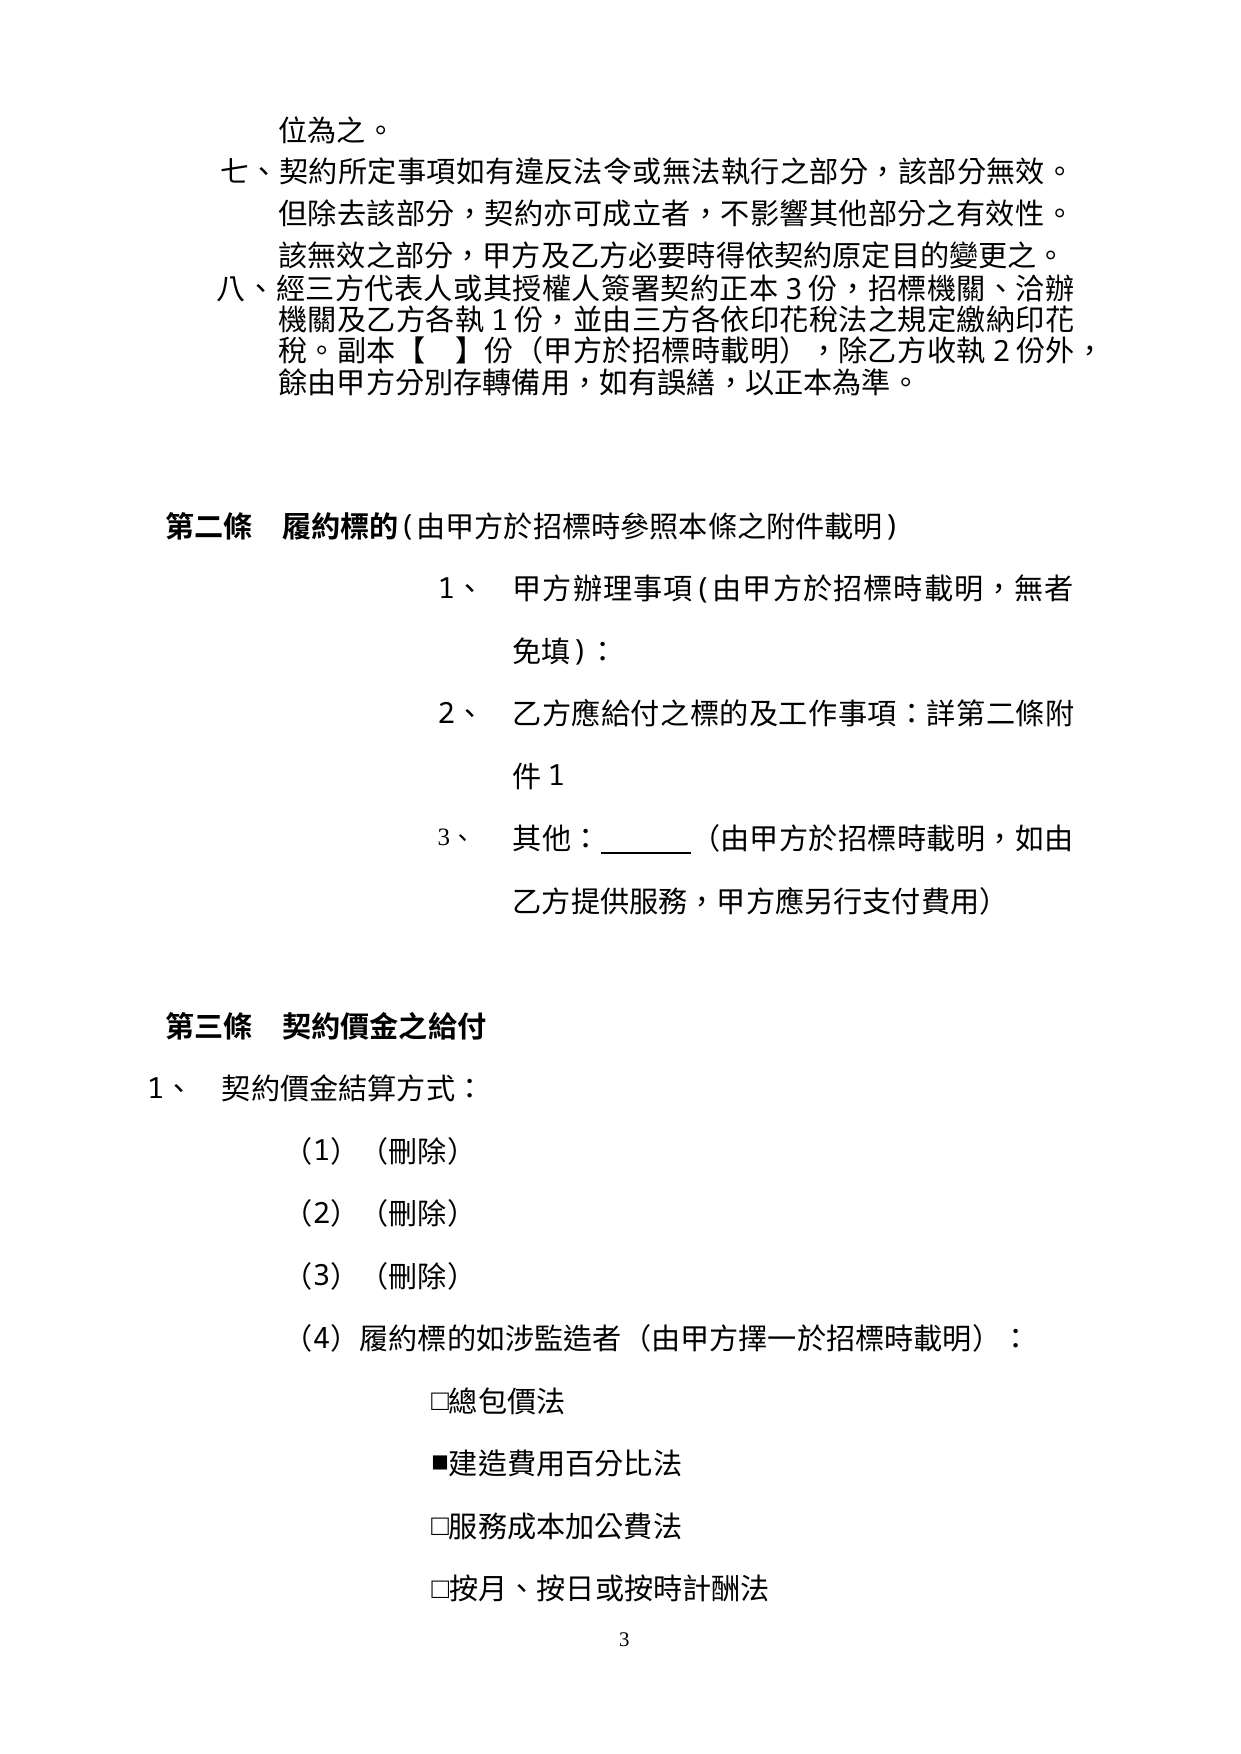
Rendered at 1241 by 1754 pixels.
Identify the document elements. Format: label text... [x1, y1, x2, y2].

list （刪除） [283, 1233, 1075, 1295]
text 第二條 履約標的(由甲方於招標時參照本條之附件載明) [165, 483, 1075, 545]
list 履約標的如涉監造者（由甲方擇一於招標時載明）： [283, 1295, 1075, 1358]
text □服務成本加公費法 [173, 1483, 1075, 1545]
text ■建造費用百分比法 [173, 1420, 1075, 1483]
list （刪除） [283, 1108, 1075, 1170]
list 其他： （由甲方於招標時載明，如由乙方提供服務，甲方應另行支付費用） [437, 795, 1075, 920]
text □總包價法 [173, 1358, 1075, 1420]
text 第三條 契約價金之給付 [165, 983, 1075, 1045]
list （刪除） [283, 1170, 1075, 1233]
list 甲方辦理事項(由甲方於招標時載明，無者免填)： [437, 545, 1075, 670]
list 契約價金結算方式： [147, 1045, 1075, 1108]
text 八、經三方代表人或其授權人簽署契約正本3份，招標機關、洽辦機關及乙方各執1份，並由三方各依印花稅法之規定繳納印花稅。副本【 】份（甲方於招標時載明），除乙方收執2份外，餘由甲方分別存轉備用，如有誤繕，以正本為準。 [217, 274, 1075, 399]
text □按月、按日或按時計酬法 [431, 1545, 1075, 1608]
list 乙方應給付之標的及工作事項：詳第二條附件1 [437, 670, 1075, 795]
text 七、契約所定事項如有違反法令或無法執行之部分，該部分無效。但除去該部分，契約亦可成立者，不影響其他部分之有效性。該無效之部分，甲方及乙方必要時得依契約原定目的變更之。 [220, 149, 1075, 274]
text 位為之。 [220, 108, 1075, 149]
